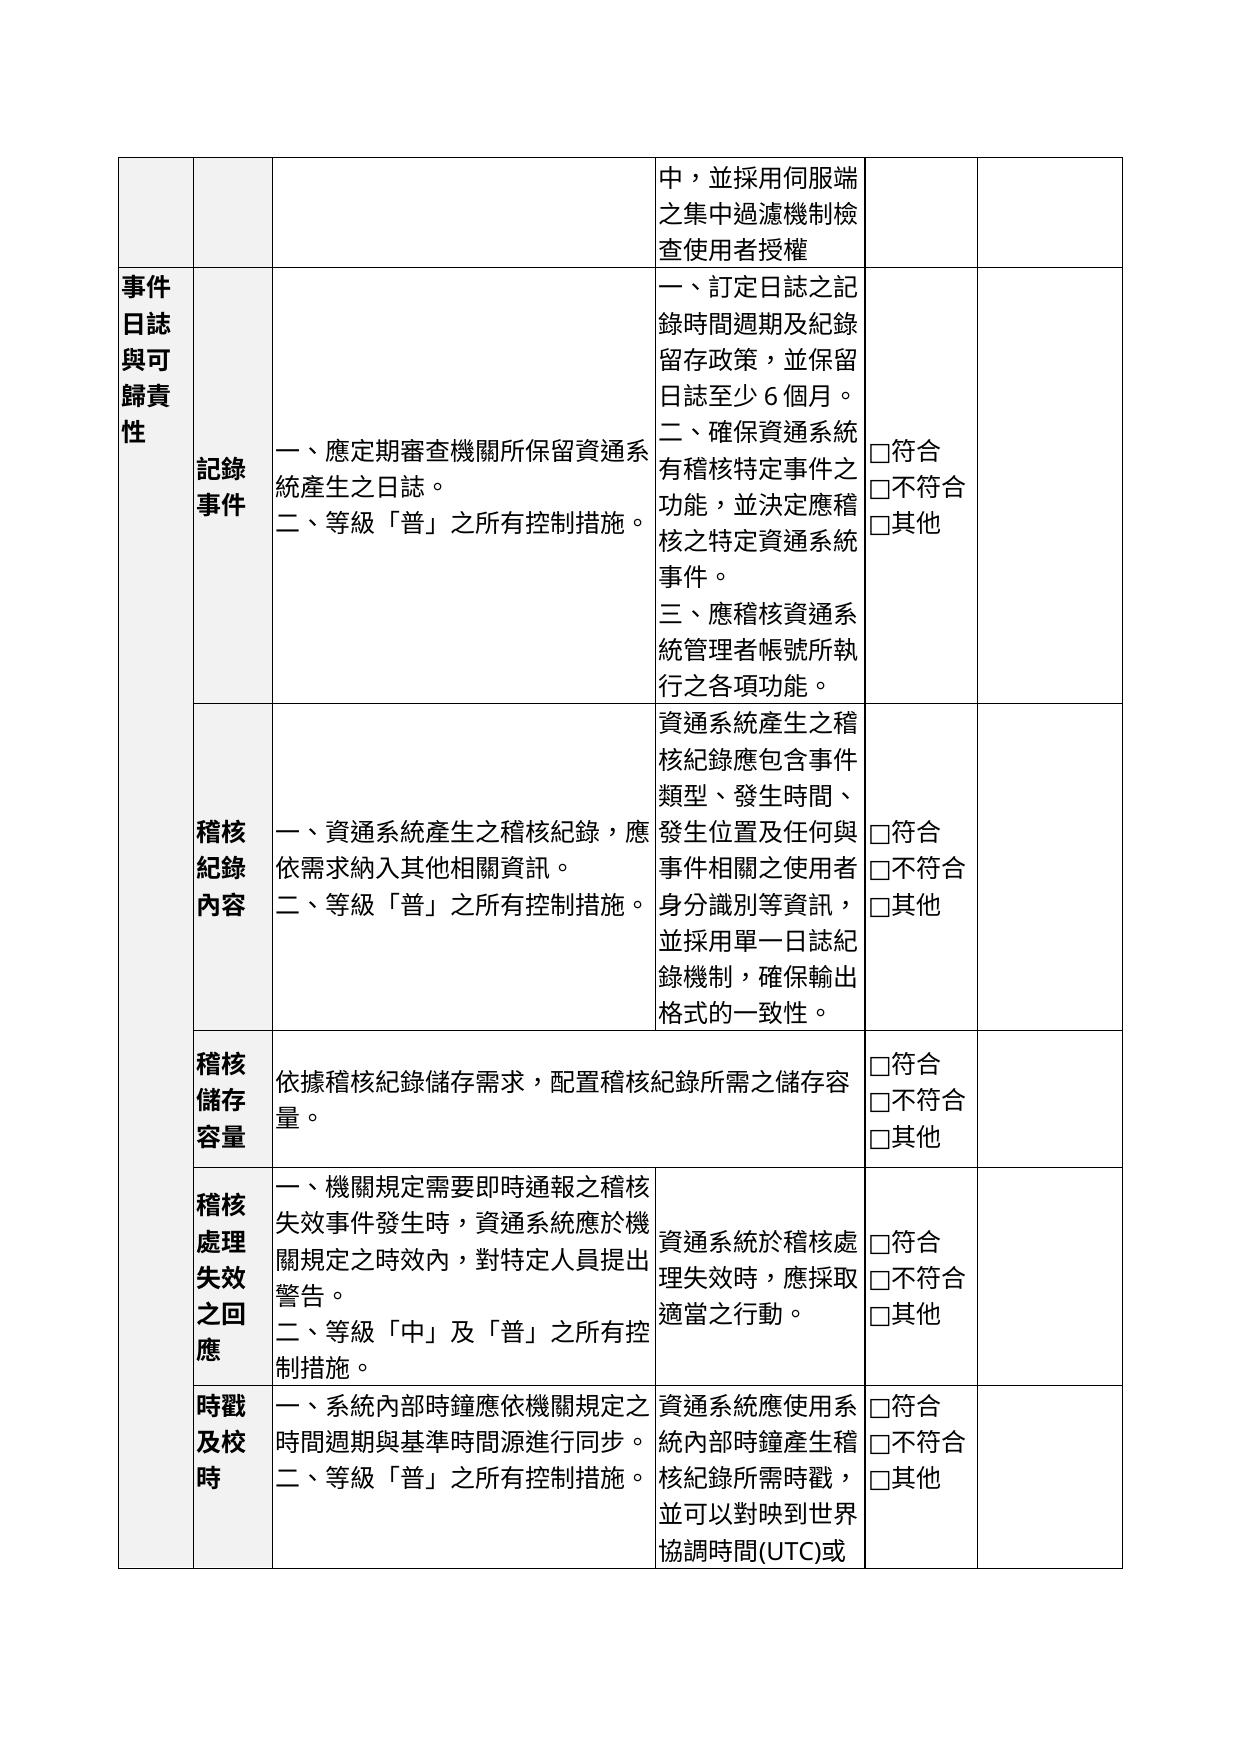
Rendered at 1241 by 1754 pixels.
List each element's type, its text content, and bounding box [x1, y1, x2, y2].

table_cell □符合 □不符合 □其他 [866, 268, 977, 703]
table_cell 一、系統內部時鐘應依機關規定之時間週期與基準時間源進行同步。 二、等級「普」之所有控制措施。 [273, 1386, 655, 1567]
table_cell □符合 □不符合 □其他 [866, 704, 977, 1030]
table_cell 中，並採用伺服端之集中過濾機制檢查使用者授權 [656, 158, 864, 267]
table_cell 稽核處理失效之回應 [194, 1168, 272, 1385]
table_cell [978, 1031, 1122, 1167]
table_cell [194, 158, 272, 267]
table_cell □符合 □不符合 □其他 [866, 1386, 977, 1567]
table_cell 記錄事件 [194, 268, 272, 703]
table_cell 一、資通系統產生之稽核紀錄，應依需求納入其他相關資訊。 二、等級「普」之所有控制措施。 [273, 704, 655, 1030]
table_cell 一、應定期審查機關所保留資通系統產生之日誌。 二、等級「普」之所有控制措施。 [273, 268, 655, 703]
table_cell [978, 158, 1122, 267]
table_cell 依據稽核紀錄儲存需求，配置稽核紀錄所需之儲存容量。 [273, 1031, 864, 1167]
table_cell 資通系統應使用系統內部時鐘產生稽核紀錄所需時戳，並可以對映到世界協調時間(UTC)或 [656, 1386, 864, 1567]
table_cell 事件日誌與可歸責性 [119, 268, 193, 1567]
table_cell 稽核儲存容量 [194, 1031, 272, 1167]
table_cell 資通系統於稽核處理失效時，應採取適當之行動。 [656, 1168, 864, 1385]
table_cell 資通系統產生之稽核紀錄應包含事件類型、發生時間、發生位置及任何與事件相關之使用者身分識別等資訊，並採用單一日誌紀錄機制，確保輸出格式的一致性。 [656, 704, 864, 1030]
table_cell [978, 704, 1122, 1030]
table_cell [978, 268, 1122, 703]
table_cell 一、訂定日誌之記錄時間週期及紀錄留存政策，並保留日誌至少6個月。 二、確保資通系統有稽核特定事件之功能，並決定應稽核之特定資通系統事件。 三、應稽核資通系統管理者帳號所執行之各項功能。 [656, 268, 864, 703]
table_cell 時戳及校時 [194, 1386, 272, 1567]
table_cell □符合 □不符合 □其他 [866, 1168, 977, 1385]
table_cell [978, 1386, 1122, 1567]
table_cell [978, 1168, 1122, 1385]
table_cell 一、機關規定需要即時通報之稽核失效事件發生時，資通系統應於機關規定之時效內，對特定人員提出警告。 二、等級「中」及「普」之所有控制措施。 [273, 1168, 655, 1385]
table_cell □符合 □不符合 □其他 [866, 1031, 977, 1167]
table_cell 稽核紀錄內容 [194, 704, 272, 1030]
table_cell [273, 158, 655, 267]
table_cell [866, 158, 977, 267]
